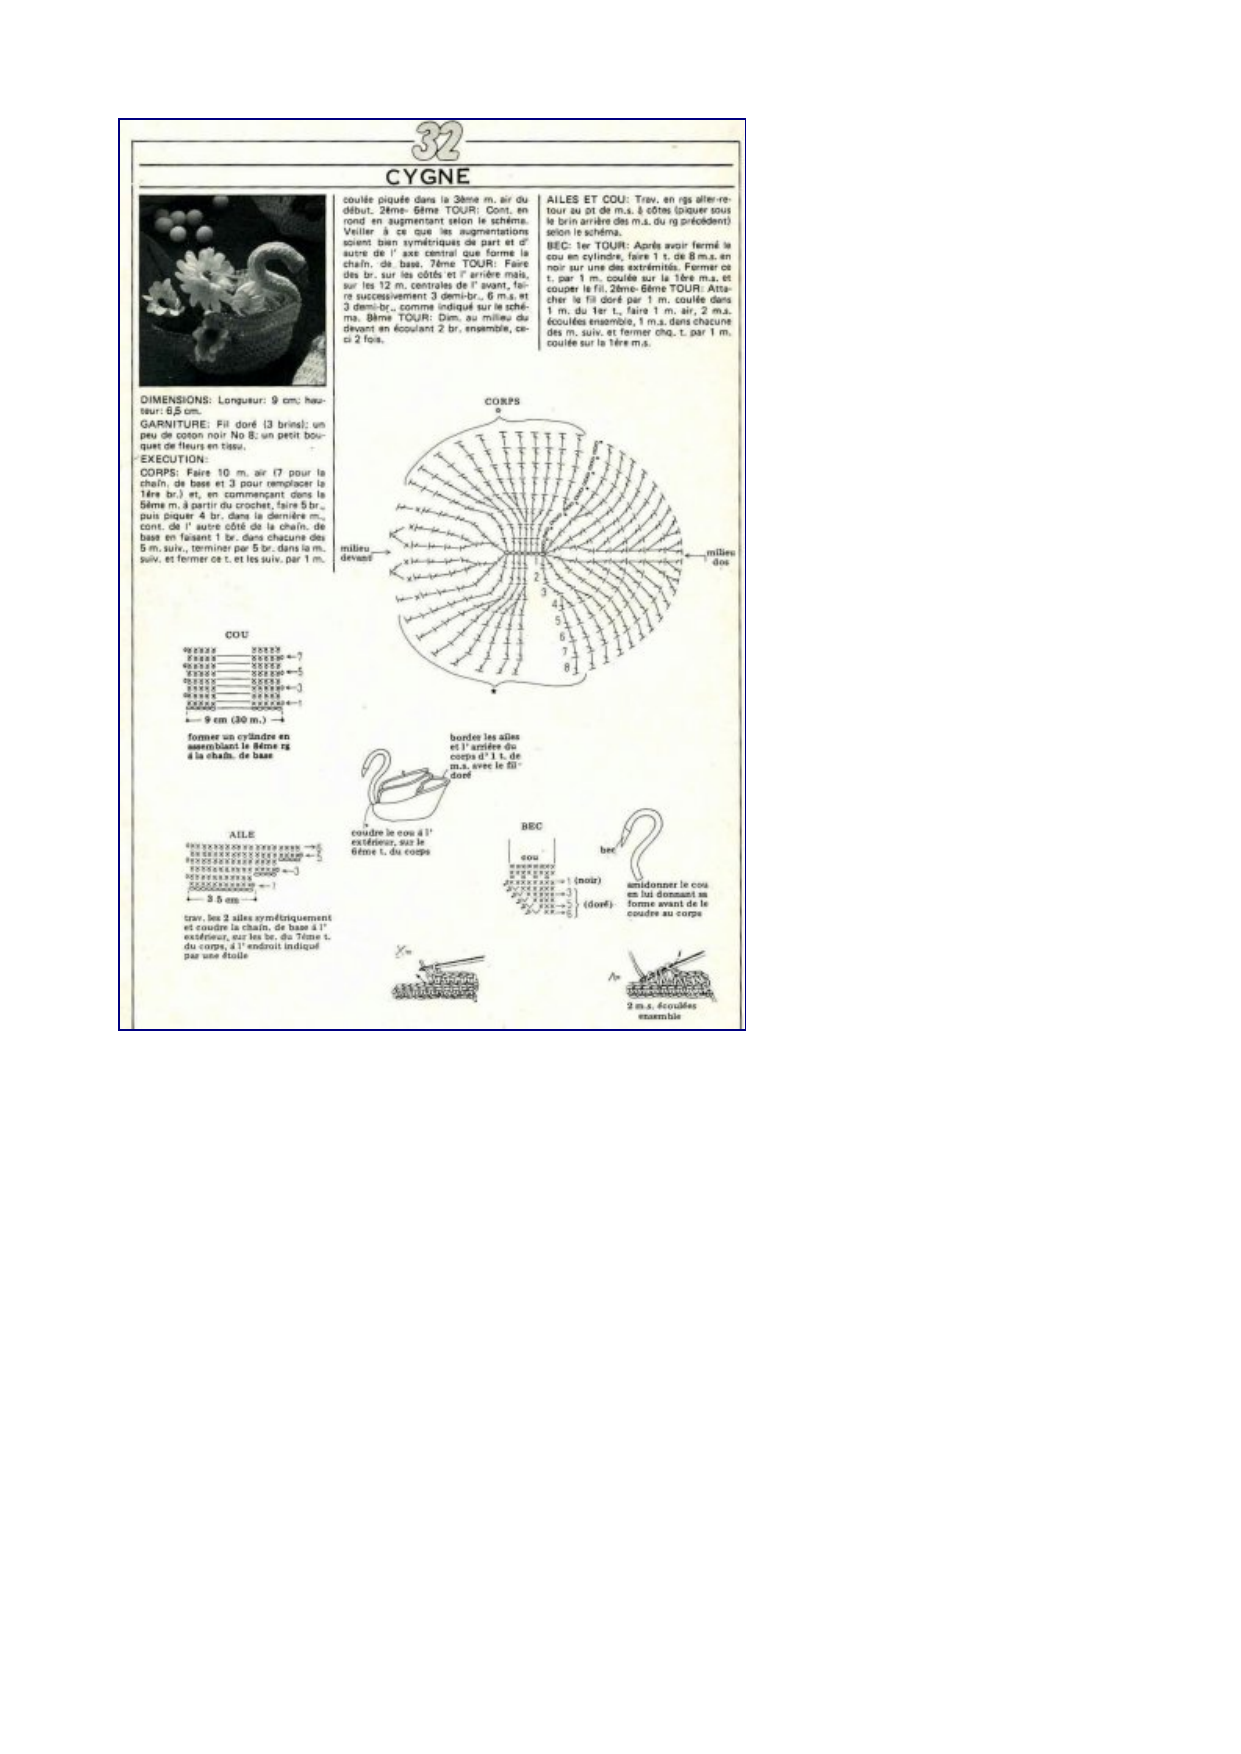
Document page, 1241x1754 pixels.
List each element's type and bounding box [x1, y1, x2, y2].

picture [120, 120, 745, 1029]
